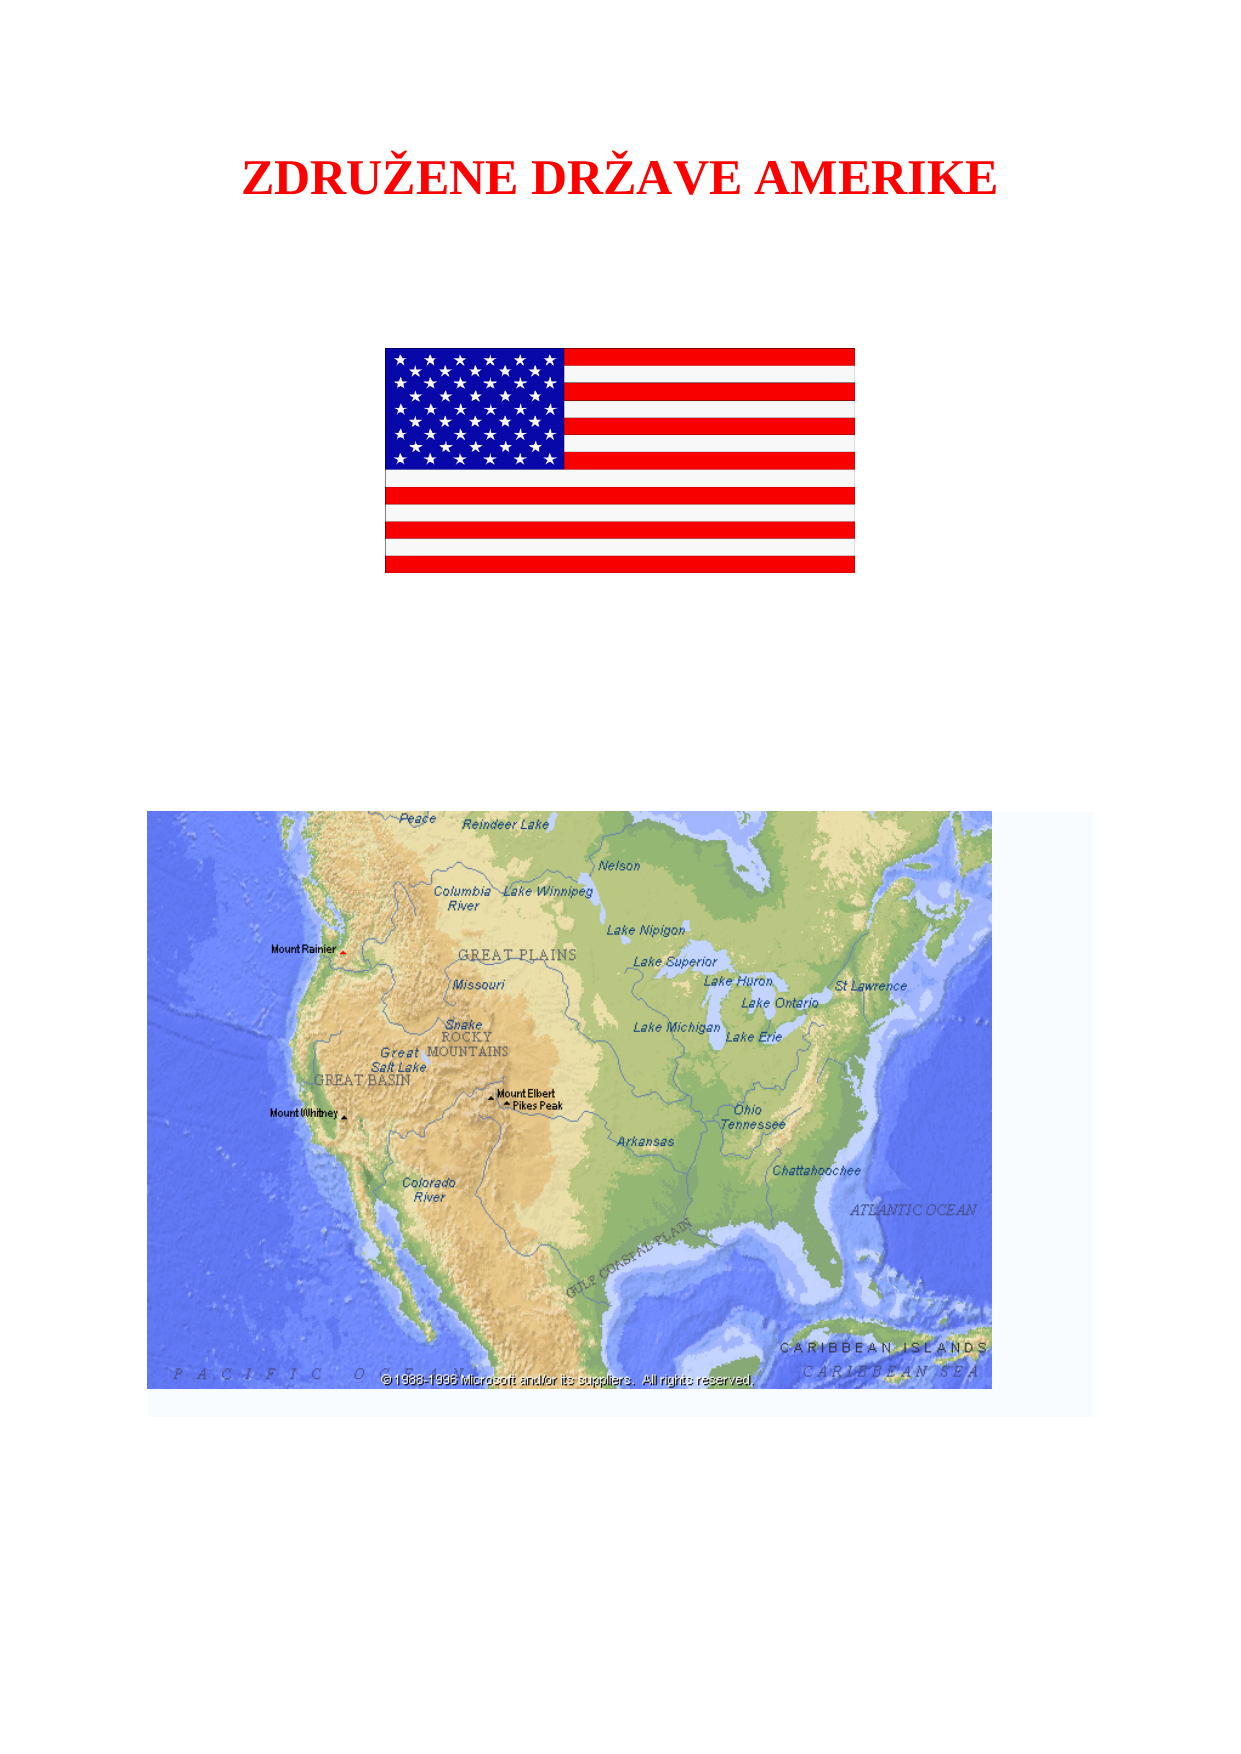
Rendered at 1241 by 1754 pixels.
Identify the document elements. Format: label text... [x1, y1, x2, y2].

picture [147, 811, 992, 1389]
title ZDRUŽENE DRŽAVE AMERIKE [148, 148, 1093, 205]
picture [385, 348, 855, 573]
